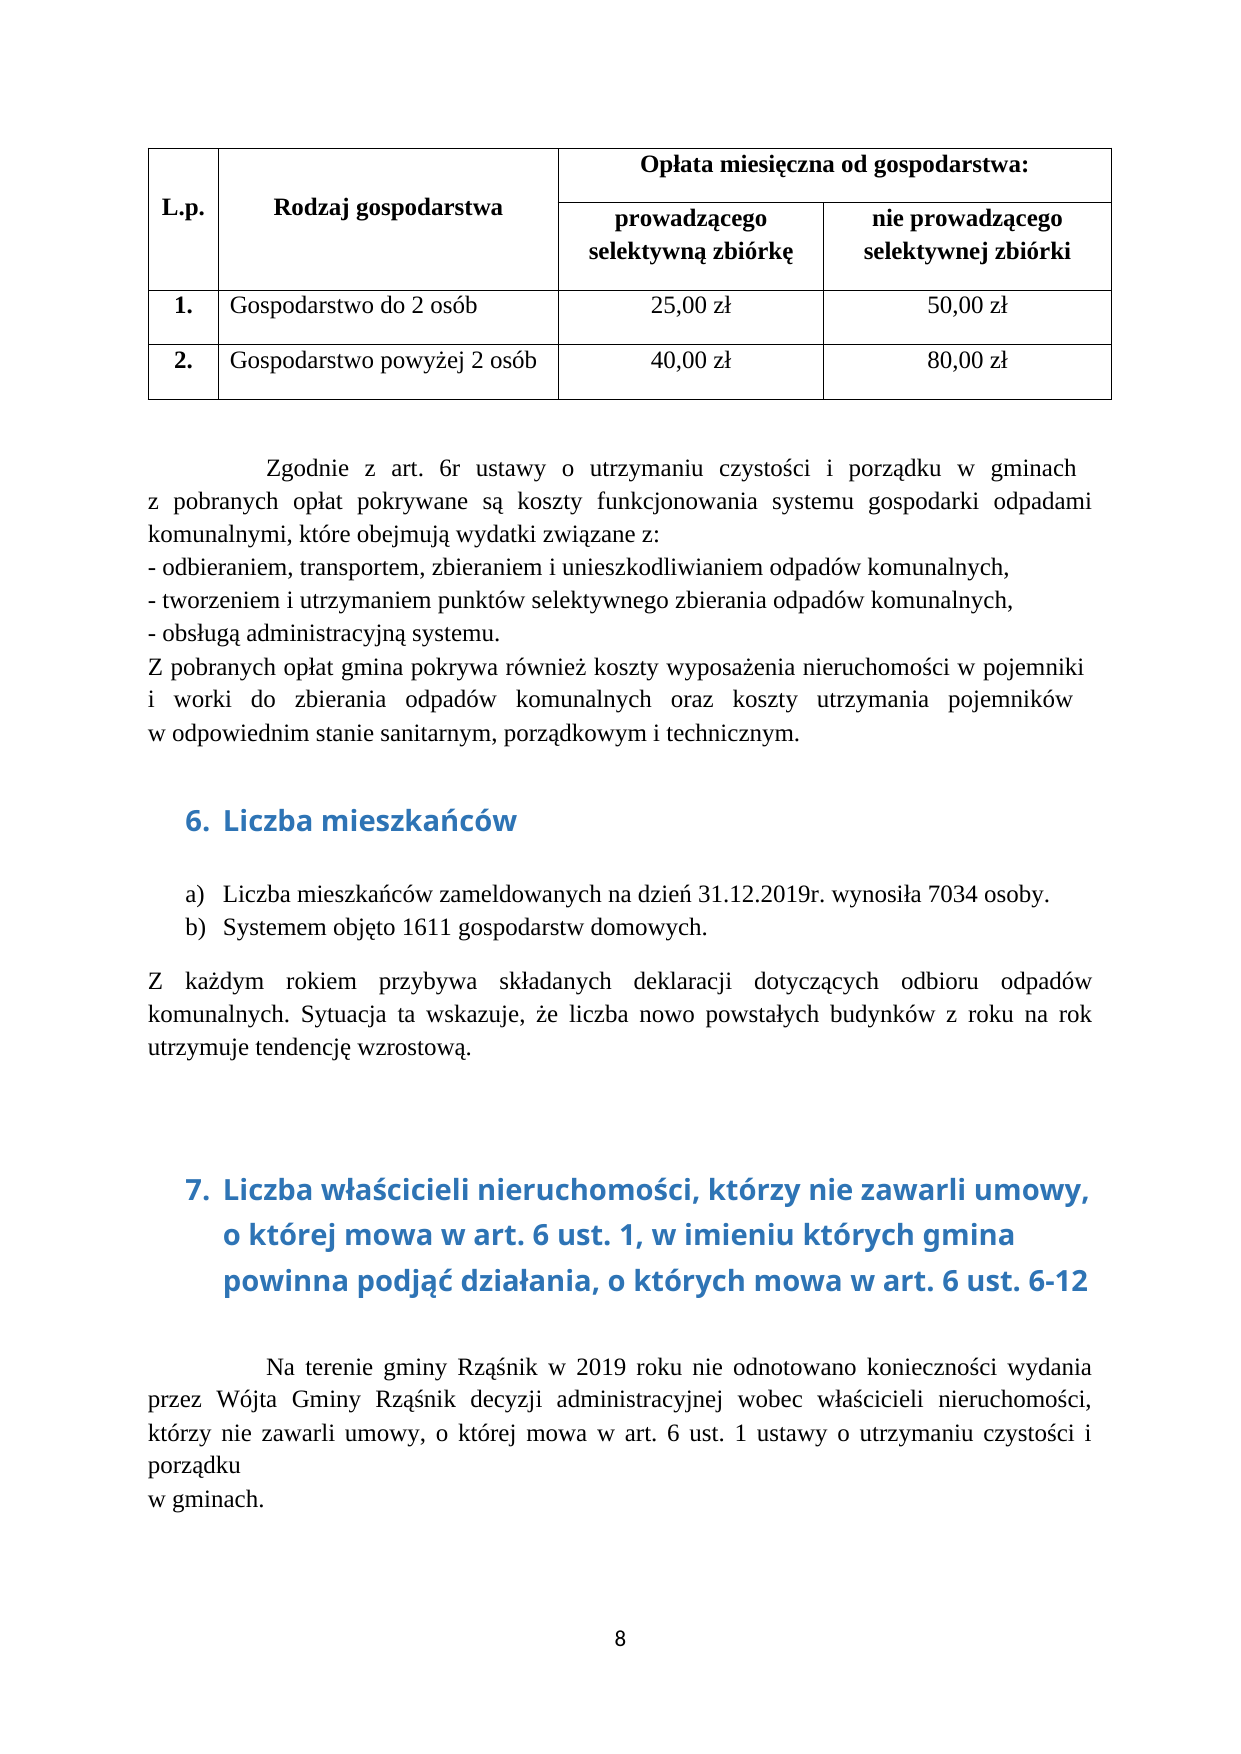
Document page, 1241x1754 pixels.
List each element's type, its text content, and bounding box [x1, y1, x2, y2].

subtitle Liczba właścicieli nieruchomości, którzy nie zawarli umowy, o której mowa w art. 6 ust. 1, w imieniu których gmina powinna podjąć działania, o których mowa w art. 6 ust. 6-12 [185, 1169, 1093, 1346]
list Systemem objęto 1611 gospodarstw domowych. [185, 912, 1093, 941]
subtitle Liczba mieszkańców [185, 801, 1093, 840]
text Na terenie gminy Rząśnik w 2019 roku nie odnotowano konieczności wydania przez Wójta Gminy Rząśnik decyzji administracyjnej wobec właścicieli nieruchomości, którzy nie zawarli umowy, o której mowa w art. 6 ust. 1 ustawy o utrzymaniu czystości i porządku w gminach. [148, 1352, 1093, 1512]
table_cell 25,00 zł [559, 291, 823, 344]
table_cell Gospodarstwo do 2 osób [219, 291, 558, 344]
text - obsługą administracyjną systemu. [148, 618, 1093, 647]
table_header L.p. [149, 149, 218, 289]
table_cell 2. [149, 345, 218, 398]
text Z każdym rokiem przybywa składanych deklaracji dotyczących odbioru odpadów komunalnych. Sytuacja ta wskazuje, że liczba nowo powstałych budynków z roku na rok utrzymuje tendencję wzrostową. [148, 966, 1093, 1061]
text Zgodnie z art. 6r ustawy o utrzymaniu czystości i porządku w gminach z pobranych opłat pokrywane są koszty funkcjonowania systemu gospodarki odpadami komunalnymi, które obejmują wydatki związane z: [148, 453, 1093, 548]
text - tworzeniem i utrzymaniem punktów selektywnego zbierania odpadów komunalnych, [148, 586, 1093, 614]
text Z pobranych opłat gmina pokrywa również koszty wyposażenia nieruchomości w pojemniki i worki do zbierania odpadów komunalnych oraz koszty utrzymania pojemników w odpowiednim stanie sanitarnym, porządkowym i technicznym. [148, 652, 1093, 746]
table_cell 50,00 zł [824, 291, 1111, 344]
text - odbieraniem, transportem, zbieraniem i unieszkodliwianiem odpadów komunalnych, [148, 552, 1093, 581]
table_cell nie prowadzącego selektywnej zbiórki [824, 203, 1111, 289]
table_header Opłata miesięczna od gospodarstwa: [559, 149, 1111, 202]
table_cell 1. [149, 291, 218, 344]
table_cell prowadzącego selektywną zbiórkę [559, 203, 823, 289]
table_cell Gospodarstwo powyżej 2 osób [219, 345, 558, 398]
table_cell 80,00 zł [824, 345, 1111, 398]
table_cell 40,00 zł [559, 345, 823, 398]
table_header Rodzaj gospodarstwa [219, 149, 558, 289]
list Liczba mieszkańców zameldowanych na dzień 31.12.2019r. wynosiła 7034 osoby. [185, 879, 1093, 908]
